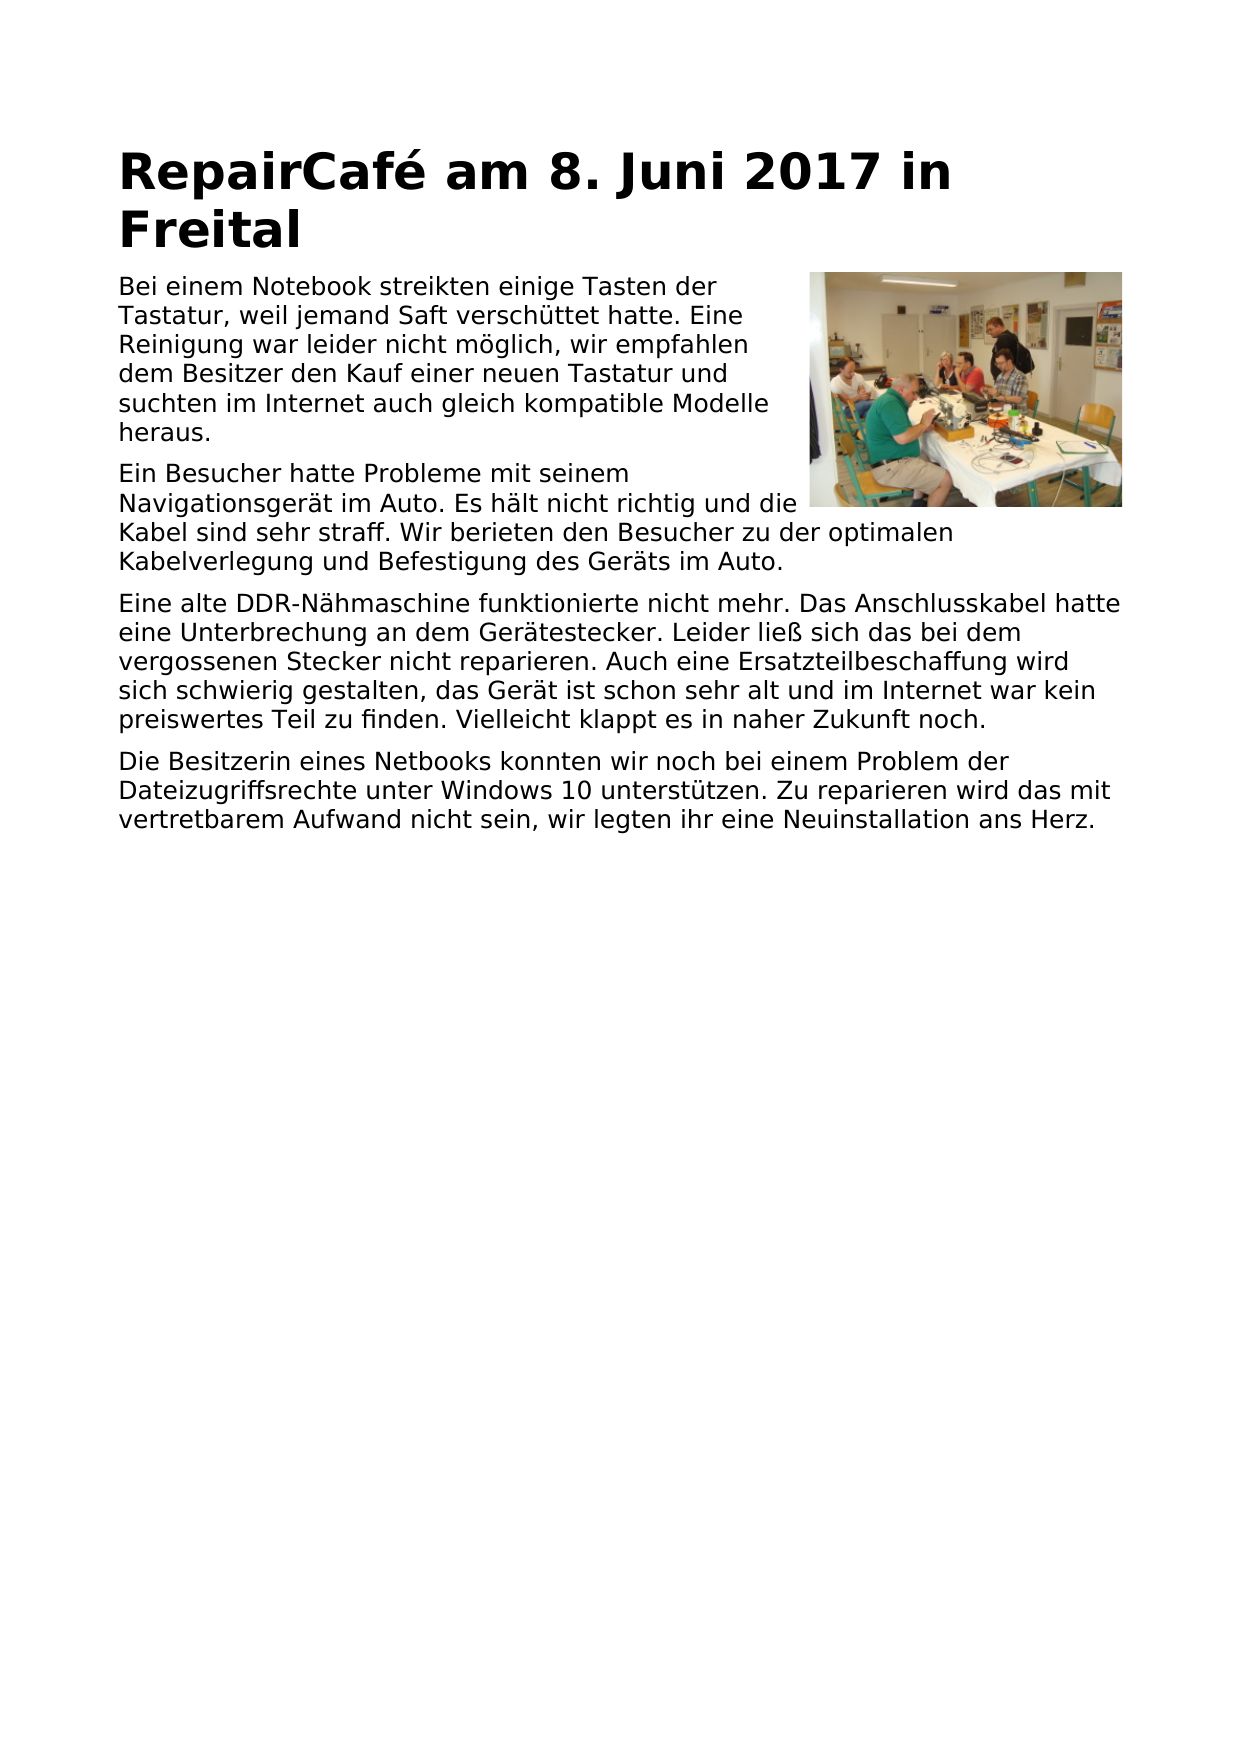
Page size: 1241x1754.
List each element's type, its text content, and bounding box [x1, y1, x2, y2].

subtitle RepairCafé am 8. Juni 2017 in Freital [118, 143, 1122, 259]
picture [809, 272, 1123, 507]
text Die Besitzerin eines Netbooks konnten wir noch bei einem Problem der Dateizugriffsrechte unter Windows 10 unterstützen. Zu reparieren wird das mit vertretbarem Aufwand nicht sein, wir legten ihr eine Neuinstallation ans Herz. [118, 747, 1122, 834]
text Eine alte DDR-Nähmaschine funktionierte nicht mehr. Das Anschlusskabel hatte eine Unterbrechung an dem Gerätestecker. Leider ließ sich das bei dem vergossenen Stecker nicht reparieren. Auch eine Ersatzteilbeschaffung wird sich schwierig gestalten, das Gerät ist schon sehr alt und im Internet war kein preiswertes Teil zu finden. Vielleicht klappt es in naher Zukunft noch. [118, 589, 1122, 734]
text Ein Besucher hatte Probleme mit seinem Navigationsgerät im Auto. Es hält nicht richtig und die Kabel sind sehr straff. Wir berieten den Besucher zu der optimalen Kabelverlegung und Befestigung des Geräts im Auto. [118, 459, 1122, 576]
text Bei einem Notebook streikten einige Tasten der Tastatur, weil jemand Saft verschüttet hatte. Eine Reinigung war leider nicht möglich, wir empfahlen dem Besitzer den Kauf einer neuen Tastatur und suchten im Internet auch gleich kompatible Modelle heraus. [118, 272, 809, 447]
